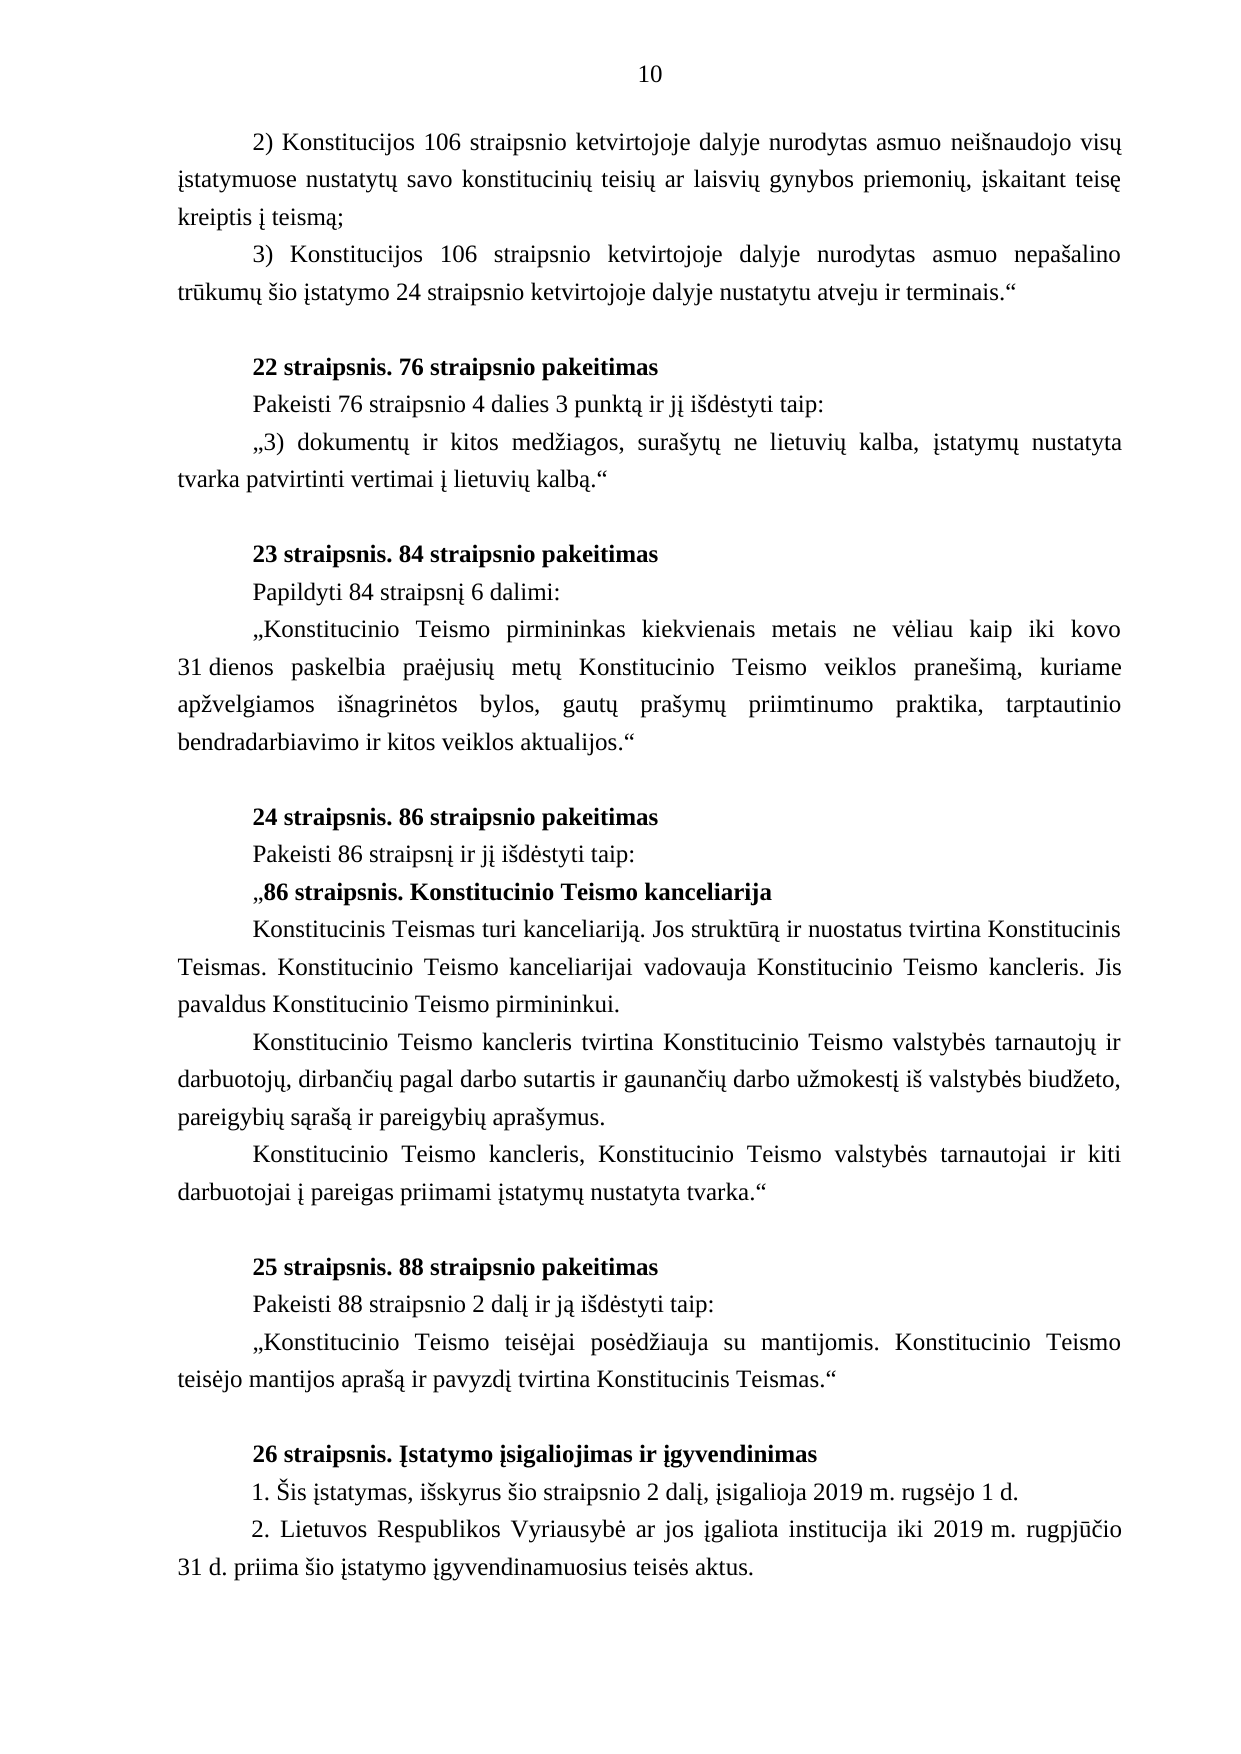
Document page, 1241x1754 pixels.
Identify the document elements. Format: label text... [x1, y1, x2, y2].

text 1. Šis įstatymas, išskyrus šio straipsnio 2 dalį, įsigalioja 2019 m. rugsėjo 1 d. [177, 1468, 1122, 1506]
text Konstitucinis Teismas turi kanceliariją. Jos struktūrą ir nuostatus tvirtina Konstitucinis Teismas. Konstitucinio Teismo kanceliarijai vadovauja Konstitucinio Teismo kancleris. Jis pavaldus Konstitucinio Teismo pirmininkui. [177, 906, 1122, 1018]
text 3) Konstitucijos 106 straipsnio ketvirtojoje dalyje nurodytas asmuo nepašalino trūkumų šio įstatymo 24 straipsnio ketvirtojoje dalyje nustatytu atveju ir terminais.“ [177, 231, 1122, 306]
text Pakeisti 88 straipsnio 2 dalį ir ją išdėstyti taip: [177, 1281, 1122, 1318]
text Konstitucinio Teismo kancleris, Konstitucinio Teismo valstybės tarnautojai ir kiti darbuotojai į pareigas priimami įstatymų nustatyta tvarka.“ [177, 1131, 1122, 1206]
text 2. Lietuvos Respublikos Vyriausybė ar jos įgaliota institucija iki 2019 m. rugpjūčio 31 d. priima šio įstatymo įgyvendinamuosius teisės aktus. [177, 1506, 1122, 1581]
text Papildyti 84 straipsnį 6 dalimi: [177, 568, 1122, 606]
text 23 straipsnis. 84 straipsnio pakeitimas [177, 531, 1122, 568]
text Pakeisti 86 straipsnį ir jį išdėstyti taip: [177, 831, 1122, 868]
text 2) Konstitucijos 106 straipsnio ketvirtojoje dalyje nurodytas asmuo neišnaudojo visų įstatymuose nustatytų savo konstitucinių teisių ar laisvių gynybos priemonių, įskaitant teisę kreiptis į teismą; [177, 118, 1122, 231]
text 26 straipsnis. Įstatymo įsigaliojimas ir įgyvendinimas [177, 1431, 1122, 1468]
text „Konstitucinio Teismo pirmininkas kiekvienais metais ne vėliau kaip iki kovo 31 dienos paskelbia praėjusių metų Konstitucinio Teismo veiklos pranešimą, kuriame apžvelgiamos išnagrinėtos bylos, gautų prašymų priimtinumo praktika, tarptautinio bendradarbiavimo ir kitos veiklos aktualijos.“ [177, 606, 1122, 756]
text Pakeisti 76 straipsnio 4 dalies 3 punktą ir jį išdėstyti taip: [177, 381, 1122, 418]
text 24 straipsnis. 86 straipsnio pakeitimas [177, 793, 1122, 831]
text 25 straipsnis. 88 straipsnio pakeitimas [177, 1243, 1122, 1281]
text „Konstitucinio Teismo teisėjai posėdžiauja su mantijomis. Konstitucinio Teismo teisėjo mantijos aprašą ir pavyzdį tvirtina Konstitucinis Teismas.“ [177, 1318, 1122, 1393]
text „86 straipsnis. Konstitucinio Teismo kanceliarija [177, 868, 1122, 906]
text „3) dokumentų ir kitos medžiagos, surašytų ne lietuvių kalba, įstatymų nustatyta tvarka patvirtinti vertimai į lietuvių kalbą.“ [177, 418, 1122, 493]
text 22 straipsnis. 76 straipsnio pakeitimas [177, 343, 1122, 381]
text Konstitucinio Teismo kancleris tvirtina Konstitucinio Teismo valstybės tarnautojų ir darbuotojų, dirbančių pagal darbo sutartis ir gaunančių darbo užmokestį iš valstybės biudžeto, pareigybių sąrašą ir pareigybių aprašymus. [177, 1018, 1122, 1131]
